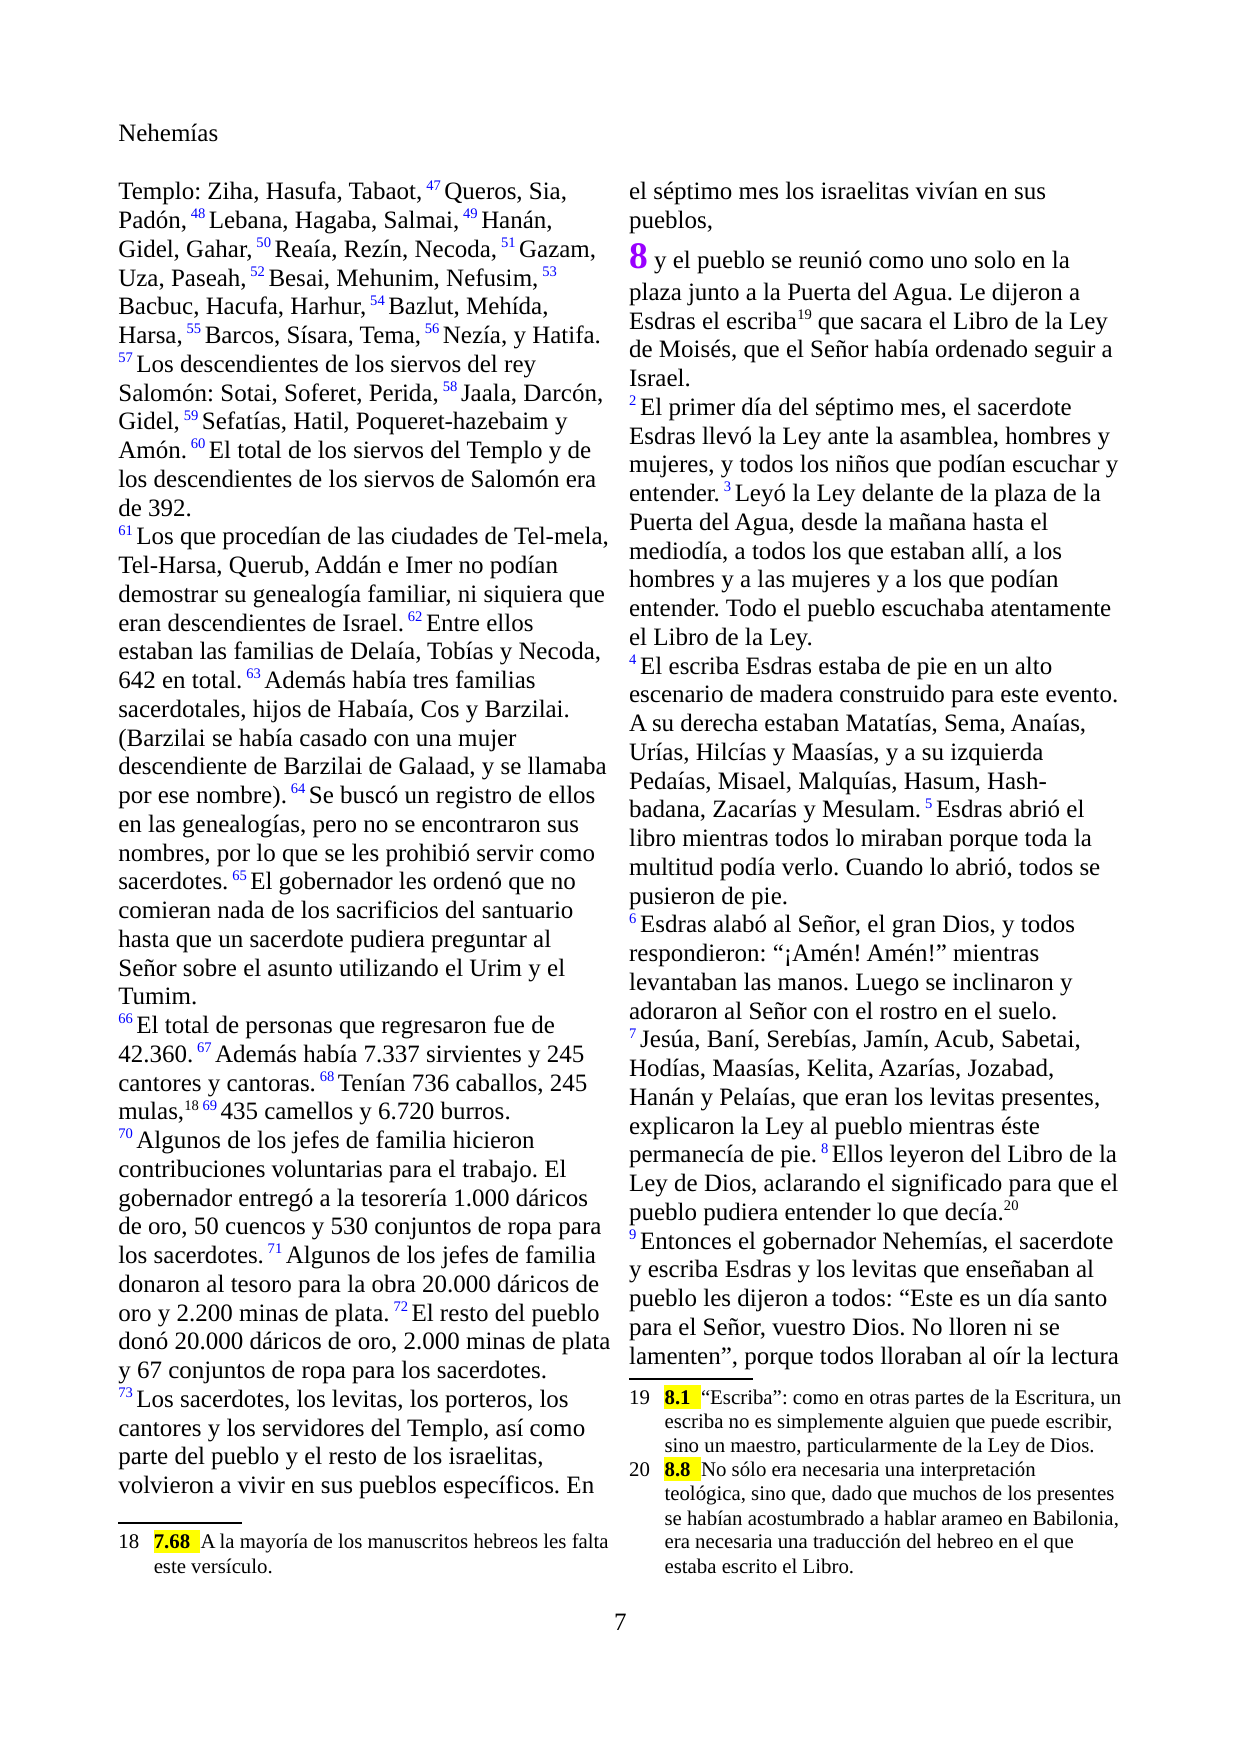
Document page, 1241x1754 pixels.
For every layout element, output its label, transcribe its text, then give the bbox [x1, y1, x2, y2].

text 7 Jesúa, Baní, Serebías, Jamín, Acub, Sabetai, Hodías, Maasías, Kelita, Azarías, Jozabad, Hanán y Pelaías, que eran los levitas presentes, explicaron la Ley al pueblo mientras éste permanecía de pie. 8 Ellos leyeron del Libro de la Ley de Dios, aclarando el significado para que el pueblo pudiera entender lo que decía. [629, 1024, 1122, 1226]
text 8 y el pueblo se reunió como uno solo en la plaza junto a la Puerta del Agua. Le dijeron a Esdras el escriba que sacara el Libro de la Ley de Moisés, que el Señor había ordenado seguir a Israel. [629, 234, 1122, 392]
text 4 El escriba Esdras estaba de pie en un alto escenario de madera construido para este evento. A su derecha estaban Matatías, Sema, Anaías, Urías, Hilcías y Maasías, y a su izquierda Pedaías, Misael, Malquías, Hasum, Hash-badana, Zacarías y Mesulam. 5 Esdras abrió el libro mientras todos lo miraban porque toda la multitud podía verlo. Cuando lo abrió, todos se pusieron de pie. [629, 651, 1122, 909]
text 7.68 A la mayoría de los manuscritos hebreos les falta este versículo. [118, 1529, 611, 1578]
text 70 Algunos de los jefes de familia hicieron contribuciones voluntarias para el trabajo. El gobernador entregó a la tesorería 1.000 dáricos de oro, 50 cuencos y 530 conjuntos de ropa para los sacerdotes. 71 Algunos de los jefes de familia donaron al tesoro para la obra 20.000 dáricos de oro y 2.200 minas de plata. 72 El resto del pueblo donó 20.000 dáricos de oro, 2.000 minas de plata y 67 conjuntos de ropa para los sacerdotes. [118, 1125, 611, 1384]
text el séptimo mes los israelitas vivían en sus pueblos, [629, 176, 1122, 234]
text 61 Los que procedían de las ciudades de Tel-mela, Tel-Harsa, Querub, Addán e Imer no podían demostrar su genealogía familiar, ni siquiera que eran descendientes de Israel. 62 Entre ellos estaban las familias de Delaía, Tobías y Necoda, 642 en total. 63 Además había tres familias sacerdotales, hijos de Habaía, Cos y Barzilai. (Barzilai se había casado con una mujer descendiente de Barzilai de Galaad, y se llamaba por ese nombre). 64 Se buscó un registro de ellos en las genealogías, pero no se encontraron sus nombres, por lo que se les prohibió servir como sacerdotes. 65 El gobernador les ordenó que no comieran nada de los sacrificios del santuario hasta que un sacerdote pudiera preguntar al Señor sobre el asunto utilizando el Urim y el Tumim. [118, 521, 611, 1010]
text 66 El total de personas que regresaron fue de 42.360. 67 Además había 7.337 sirvientes y 245 cantores y cantoras. 68 Tenían 736 caballos, 245 mulas, 69 435 camellos y 6.720 burros. [118, 1010, 611, 1125]
text 8.8 No sólo era necesaria una interpretación teológica, sino que, dado que muchos de los presentes se habían acostumbrado a hablar arameo en Babilonia, era necesaria una traducción del hebreo en el que estaba escrito el Libro. [629, 1457, 1122, 1578]
text 6 Esdras alabó al Señor, el gran Dios, y todos respondieron: “¡Amén! Amén!” mientras levantaban las manos. Luego se inclinaron y adoraron al Señor con el rostro en el suelo. [629, 909, 1122, 1024]
text 57 Los descendientes de los siervos del rey Salomón: Sotai, Soferet, Perida, 58 Jaala, Darcón, Gidel, 59 Sefatías, Hatil, Poqueret-hazebaim y Amón. 60 El total de los siervos del Templo y de los descendientes de los siervos de Salomón era de 392. [118, 349, 611, 521]
text 2 El primer día del séptimo mes, el sacerdote Esdras llevó la Ley ante la asamblea, hombres y mujeres, y todos los niños que podían escuchar y entender. 3 Leyó la Ley delante de la plaza de la Puerta del Agua, desde la mañana hasta el mediodía, a todos los que estaban allí, a los hombres y a las mujeres y a los que podían entender. Todo el pueblo escuchaba atentamente el Libro de la Ley. [629, 392, 1122, 651]
text Templo: Ziha, Hasufa, Tabaot, 47 Queros, Sia, Padón, 48 Lebana, Hagaba, Salmai, 49 Hanán, Gidel, Gahar, 50 Reaía, Rezín, Necoda, 51 Gazam, Uza, Paseah, 52 Besai, Mehunim, Nefusim, 53 Bacbuc, Hacufa, Harhur, 54 Bazlut, Mehída, Harsa, 55 Barcos, Sísara, Tema, 56 Nezía, y Hatifa. [118, 176, 611, 349]
text 8.1 “Escriba”: como en otras partes de la Escritura, un escriba no es simplemente alguien que puede escribir, sino un maestro, particularmente de la Ley de Dios. [629, 1385, 1122, 1457]
text 73 Los sacerdotes, los levitas, los porteros, los cantores y los servidores del Templo, así como parte del pueblo y el resto de los israelitas, volvieron a vivir en sus pueblos específicos. En [118, 1384, 611, 1499]
text 9 Entonces el gobernador Nehemías, el sacerdote y escriba Esdras y los levitas que enseñaban al pueblo les dijeron a todos: “Este es un día santo para el Señor, vuestro Dios. No lloren ni se lamenten”, porque todos lloraban al oír la lectura [629, 1226, 1122, 1369]
